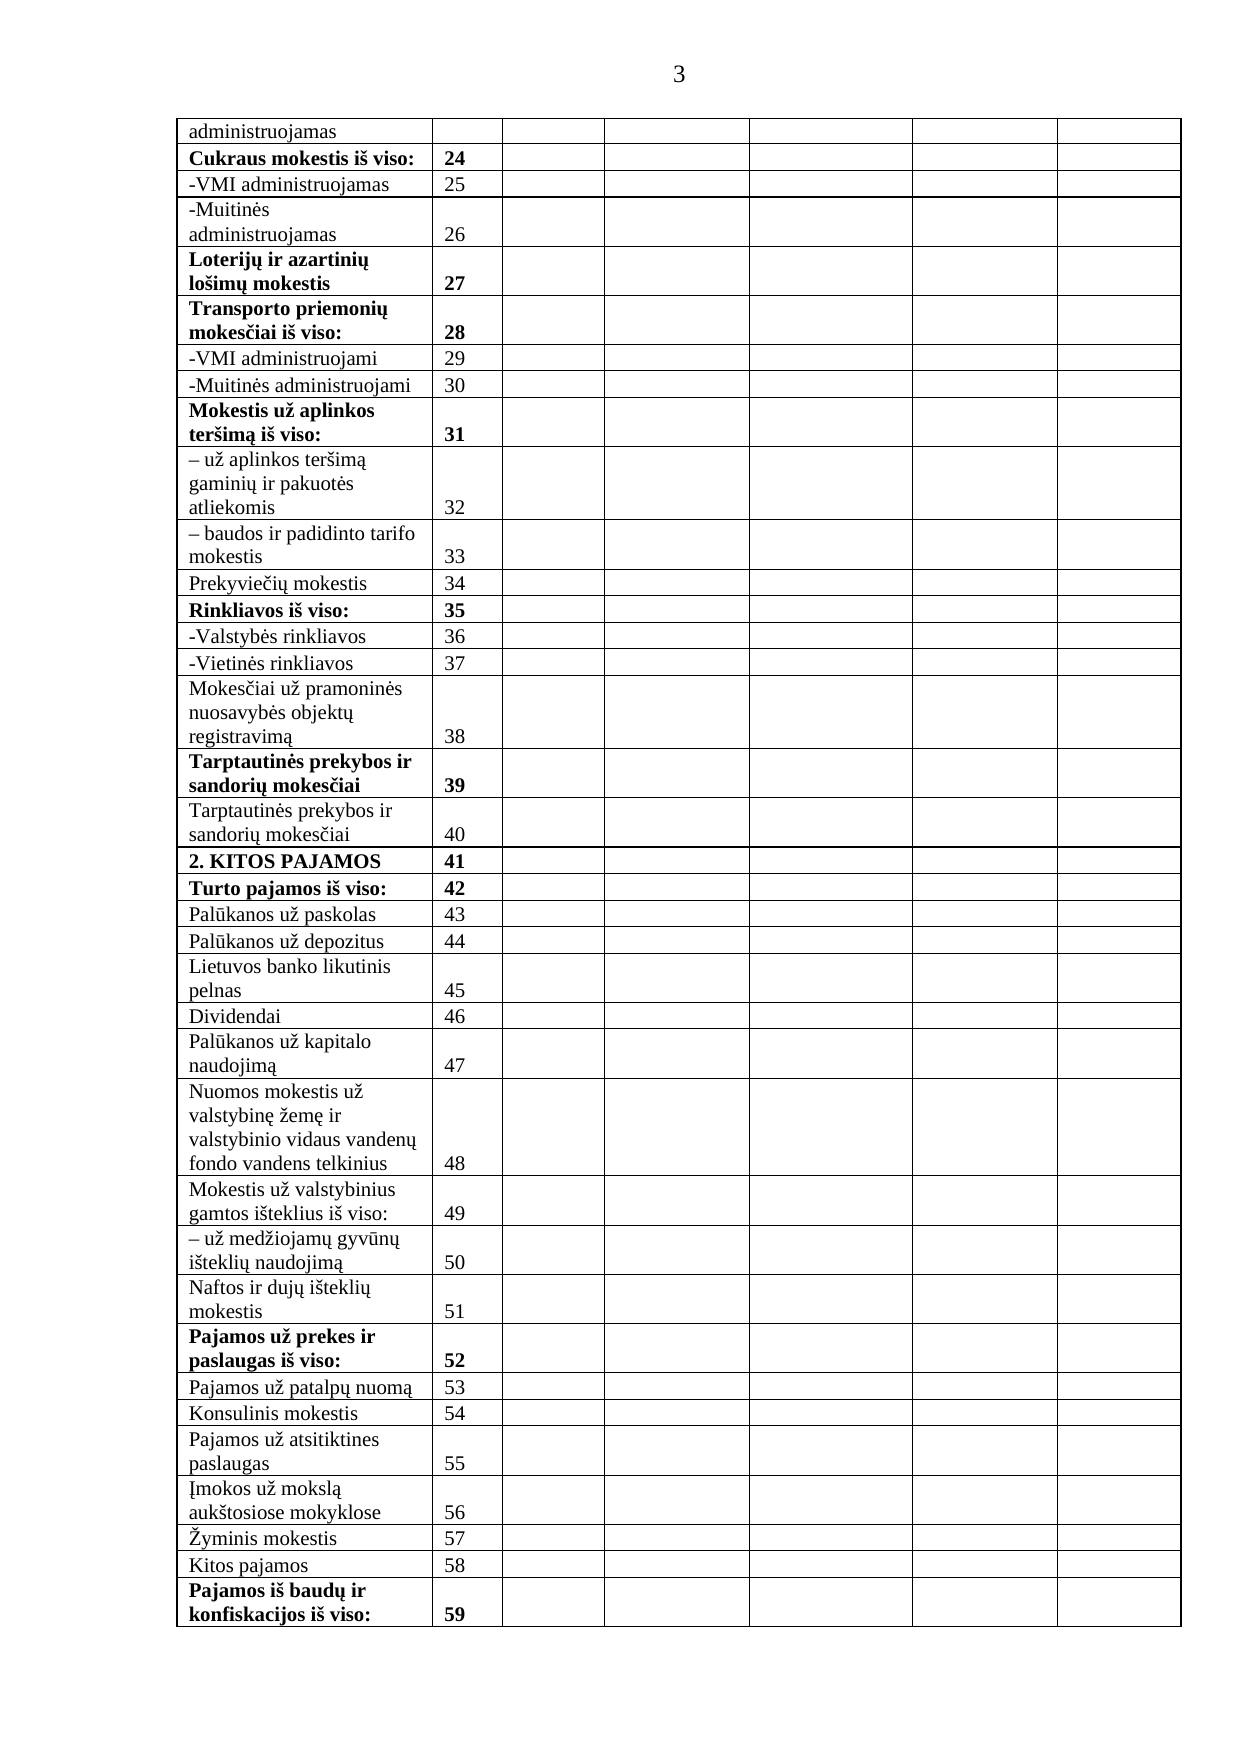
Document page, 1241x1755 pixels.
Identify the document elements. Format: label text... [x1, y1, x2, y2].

table_cell [750, 1275, 912, 1323]
table_cell [503, 1426, 604, 1474]
table_cell [605, 623, 749, 648]
table_cell [605, 1551, 749, 1577]
table_cell Tarptautinės prekybos ir sandorių mokesčiai [178, 749, 432, 797]
table_cell [750, 345, 912, 370]
table_cell [1058, 848, 1180, 873]
table_cell -VMI administruojami [178, 345, 432, 370]
table_cell [605, 1324, 749, 1372]
table_cell [503, 198, 604, 246]
table_cell [750, 1551, 912, 1577]
table_cell [605, 874, 749, 899]
table_cell [605, 345, 749, 370]
table_cell 53 [433, 1373, 502, 1399]
table_cell Turto pajamos iš viso: [178, 874, 432, 899]
table_cell Mokestis už valstybinius gamtos išteklius iš viso: [178, 1176, 432, 1225]
table_cell [750, 398, 912, 446]
table_cell 25 [433, 171, 502, 196]
table_cell 50 [433, 1226, 502, 1274]
table_cell Pajamos iš baudų ir konfiskacijos iš viso: [178, 1578, 432, 1626]
table_cell 43 [433, 901, 502, 926]
table_cell [913, 798, 1057, 846]
table_cell [605, 927, 749, 953]
table_cell [913, 119, 1057, 143]
table_cell [605, 1476, 749, 1524]
table_cell [913, 144, 1057, 170]
table_cell [1058, 447, 1180, 519]
table_cell [750, 371, 912, 397]
table_cell [503, 798, 604, 846]
table_cell 49 [433, 1176, 502, 1225]
table_cell – už medžiojamų gyvūnų išteklių naudojimą [178, 1226, 432, 1274]
table_cell [605, 798, 749, 846]
table_cell [605, 247, 749, 295]
table_cell [503, 954, 604, 1002]
table_cell [605, 848, 749, 873]
table_cell -VMI administruojamas [178, 171, 432, 196]
table_cell [1058, 1275, 1180, 1323]
table_cell [605, 520, 749, 568]
table_cell [605, 1275, 749, 1323]
table_cell [605, 954, 749, 1002]
table_cell [605, 144, 749, 170]
table_cell [1058, 296, 1180, 344]
table_cell [750, 676, 912, 748]
table_cell [1058, 144, 1180, 170]
table_cell [503, 398, 604, 446]
table_cell [750, 749, 912, 797]
table_cell [503, 749, 604, 797]
table_cell [1058, 874, 1180, 899]
table_cell [605, 1226, 749, 1274]
table_cell [750, 1226, 912, 1274]
table_cell [913, 749, 1057, 797]
table_cell [750, 247, 912, 295]
table_cell [503, 1176, 604, 1225]
table_cell [750, 1578, 912, 1626]
table_cell [1058, 749, 1180, 797]
table_cell Konsulinis mokestis [178, 1400, 432, 1425]
table_cell [750, 119, 912, 143]
table_cell [913, 1525, 1057, 1550]
table_cell [913, 1426, 1057, 1474]
table_cell 2. KITOS PAJAMOS [178, 848, 432, 873]
table_cell [913, 874, 1057, 899]
table_cell [605, 1029, 749, 1077]
table_cell [605, 398, 749, 446]
table_cell [913, 1578, 1057, 1626]
table_cell Žyminis mokestis [178, 1525, 432, 1550]
table_cell [750, 1400, 912, 1425]
table_cell [750, 1079, 912, 1175]
table_cell [605, 1373, 749, 1399]
table_cell [1058, 927, 1180, 953]
table_cell [913, 296, 1057, 344]
table_cell 46 [433, 1003, 502, 1028]
table_cell 58 [433, 1551, 502, 1577]
table_cell 28 [433, 296, 502, 344]
table_cell 40 [433, 798, 502, 846]
table_cell [1058, 345, 1180, 370]
table_cell [750, 954, 912, 1002]
table_cell 51 [433, 1275, 502, 1323]
table_cell [750, 874, 912, 899]
table_cell [503, 927, 604, 953]
table_cell [605, 1079, 749, 1175]
table_cell [503, 1578, 604, 1626]
table_cell Tarptautinės prekybos ir sandorių mokesčiai [178, 798, 432, 846]
table_cell [750, 649, 912, 675]
table_cell [1058, 398, 1180, 446]
table_cell [1058, 119, 1180, 143]
table_cell [503, 1029, 604, 1077]
table_cell [913, 1551, 1057, 1577]
table_cell [503, 1525, 604, 1550]
table_cell Pajamos už prekes ir paslaugas iš viso: [178, 1324, 432, 1372]
table_cell [1058, 676, 1180, 748]
table_cell [913, 520, 1057, 568]
table_cell [503, 596, 604, 622]
table_cell [750, 198, 912, 246]
table_cell [750, 296, 912, 344]
table_cell [913, 1003, 1057, 1028]
table_cell [913, 398, 1057, 446]
table_cell [913, 1176, 1057, 1225]
table_cell 35 [433, 596, 502, 622]
table_cell -Valstybės rinkliavos [178, 623, 432, 648]
table_cell [503, 296, 604, 344]
table_cell 38 [433, 676, 502, 748]
table_cell [913, 676, 1057, 748]
table_cell [503, 1226, 604, 1274]
table_cell [1058, 520, 1180, 568]
table_cell [503, 874, 604, 899]
table_cell [750, 1324, 912, 1372]
table_cell [503, 1400, 604, 1425]
table_cell [750, 570, 912, 595]
table_cell [1058, 623, 1180, 648]
table_cell 32 [433, 447, 502, 519]
table_cell [750, 1003, 912, 1028]
table_cell [1058, 198, 1180, 246]
table_cell 54 [433, 1400, 502, 1425]
table_cell [605, 371, 749, 397]
table_cell [605, 1525, 749, 1550]
table_cell [1058, 1226, 1180, 1274]
table_cell [605, 1426, 749, 1474]
table_cell 30 [433, 371, 502, 397]
table_cell Transporto priemonių mokesčiai iš viso: [178, 296, 432, 344]
table_cell [913, 345, 1057, 370]
table_cell [1058, 1373, 1180, 1399]
table_cell 37 [433, 649, 502, 675]
table_cell [750, 1029, 912, 1077]
table_cell [913, 848, 1057, 873]
table_cell [1058, 1079, 1180, 1175]
table_cell 47 [433, 1029, 502, 1077]
table_cell [503, 649, 604, 675]
table_cell Mokestis už aplinkos teršimą iš viso: [178, 398, 432, 446]
table_cell 29 [433, 345, 502, 370]
table_cell 55 [433, 1426, 502, 1474]
table_cell [750, 1373, 912, 1399]
table_cell [605, 901, 749, 926]
table_cell [503, 676, 604, 748]
table_cell 41 [433, 848, 502, 873]
table_cell [750, 144, 912, 170]
table_cell 33 [433, 520, 502, 568]
table_cell Palūkanos už paskolas [178, 901, 432, 926]
table_cell [913, 1226, 1057, 1274]
table_cell [605, 119, 749, 143]
table_cell 34 [433, 570, 502, 595]
table_cell [503, 901, 604, 926]
table_cell [503, 623, 604, 648]
table_cell [503, 1324, 604, 1372]
table_cell [1058, 1400, 1180, 1425]
table_cell Cukraus mokestis iš viso: [178, 144, 432, 170]
table_cell -Muitinės administruojami [178, 371, 432, 397]
table_cell Mokesčiai už pramoninės nuosavybės objektų registravimą [178, 676, 432, 748]
table_cell [913, 1373, 1057, 1399]
table_cell [913, 1324, 1057, 1372]
table_cell 56 [433, 1476, 502, 1524]
table_cell [503, 1476, 604, 1524]
table_cell [1058, 901, 1180, 926]
table_cell [750, 927, 912, 953]
table_cell [503, 520, 604, 568]
table_cell [750, 623, 912, 648]
table_cell [503, 1079, 604, 1175]
table_cell [750, 798, 912, 846]
table_cell [1058, 1003, 1180, 1028]
table_cell [605, 171, 749, 196]
table_cell [913, 596, 1057, 622]
table_cell [1058, 1476, 1180, 1524]
table_cell [913, 1476, 1057, 1524]
table_cell [1058, 798, 1180, 846]
table_cell [605, 676, 749, 748]
table_cell [503, 371, 604, 397]
table_cell [750, 447, 912, 519]
table_cell [503, 247, 604, 295]
table_cell [1058, 1426, 1180, 1474]
table_cell Pajamos už atsitiktines paslaugas [178, 1426, 432, 1474]
table_cell [913, 649, 1057, 675]
table_cell Palūkanos už kapitalo naudojimą [178, 1029, 432, 1077]
table_cell -Vietinės rinkliavos [178, 649, 432, 675]
table_cell Dividendai [178, 1003, 432, 1028]
table_cell [913, 570, 1057, 595]
table_cell [1058, 649, 1180, 675]
table_cell [605, 296, 749, 344]
table_cell Kitos pajamos [178, 1551, 432, 1577]
table_cell [605, 570, 749, 595]
table_cell [913, 927, 1057, 953]
table_cell [750, 1426, 912, 1474]
table_cell [1058, 954, 1180, 1002]
table_cell [1058, 1525, 1180, 1550]
table_cell [503, 345, 604, 370]
table_cell 45 [433, 954, 502, 1002]
table_cell [503, 1551, 604, 1577]
table_cell [605, 198, 749, 246]
table_cell Naftos ir dujų išteklių mokestis [178, 1275, 432, 1323]
table_cell 36 [433, 623, 502, 648]
table_cell 48 [433, 1079, 502, 1175]
table_cell [503, 447, 604, 519]
table_cell [1058, 171, 1180, 196]
table_cell [605, 1578, 749, 1626]
table_cell [750, 848, 912, 873]
table_cell 42 [433, 874, 502, 899]
table_cell [503, 1275, 604, 1323]
table_cell Įmokos už mokslą aukštosiose mokyklose [178, 1476, 432, 1524]
table_cell 26 [433, 198, 502, 246]
table_cell [913, 1275, 1057, 1323]
table_cell [1058, 1551, 1180, 1577]
table_cell [605, 1003, 749, 1028]
table_cell [503, 1003, 604, 1028]
table_cell [1058, 1176, 1180, 1225]
table_cell [503, 1373, 604, 1399]
table_cell [913, 371, 1057, 397]
table_cell Prekyviečių mokestis [178, 570, 432, 595]
table_cell Nuomos mokestis už valstybinę žemę ir valstybinio vidaus vandenų fondo vandens telkinius [178, 1079, 432, 1175]
table_cell [913, 1400, 1057, 1425]
table_cell [750, 596, 912, 622]
table_cell [913, 1079, 1057, 1175]
table_cell [913, 1029, 1057, 1077]
table_cell [1058, 596, 1180, 622]
table_cell 39 [433, 749, 502, 797]
table_cell [1058, 1324, 1180, 1372]
table_cell [605, 596, 749, 622]
table_cell [913, 247, 1057, 295]
table_cell [913, 171, 1057, 196]
table_cell [750, 1525, 912, 1550]
table_cell [503, 570, 604, 595]
table_cell [605, 1176, 749, 1225]
table_cell Rinkliavos iš viso: [178, 596, 432, 622]
table_cell [605, 649, 749, 675]
table_cell [913, 623, 1057, 648]
table_cell [913, 901, 1057, 926]
table_cell administruojamas [178, 119, 432, 143]
table_cell Palūkanos už depozitus [178, 927, 432, 953]
table_cell [605, 447, 749, 519]
table_cell Loterijų ir azartinių lošimų mokestis [178, 247, 432, 295]
table_cell [750, 1476, 912, 1524]
table_cell [913, 954, 1057, 1002]
table_cell [503, 171, 604, 196]
table_cell Lietuvos banko likutinis pelnas [178, 954, 432, 1002]
table_cell [1058, 1578, 1180, 1626]
table_cell [750, 1176, 912, 1225]
table_cell 31 [433, 398, 502, 446]
table_cell [1058, 247, 1180, 295]
table_cell 44 [433, 927, 502, 953]
table_cell [605, 749, 749, 797]
table_cell -Muitinės administruojamas [178, 198, 432, 246]
table_cell – baudos ir padidinto tarifo mokestis [178, 520, 432, 568]
table_cell [750, 520, 912, 568]
table_cell 27 [433, 247, 502, 295]
table_cell [1058, 570, 1180, 595]
table_cell [750, 901, 912, 926]
table_cell 59 [433, 1578, 502, 1626]
table_cell [605, 1400, 749, 1425]
table_cell [1058, 371, 1180, 397]
table_cell [1058, 1029, 1180, 1077]
table_cell [503, 119, 604, 143]
table_cell 57 [433, 1525, 502, 1550]
table_cell – už aplinkos teršimą gaminių ir pakuotės atliekomis [178, 447, 432, 519]
table_cell [913, 447, 1057, 519]
table_cell [750, 171, 912, 196]
table_cell 52 [433, 1324, 502, 1372]
table_cell [503, 144, 604, 170]
table_cell [503, 848, 604, 873]
table_cell [913, 198, 1057, 246]
table_cell 24 [433, 144, 502, 170]
table_cell Pajamos už patalpų nuomą [178, 1373, 432, 1399]
table_cell [433, 119, 502, 143]
